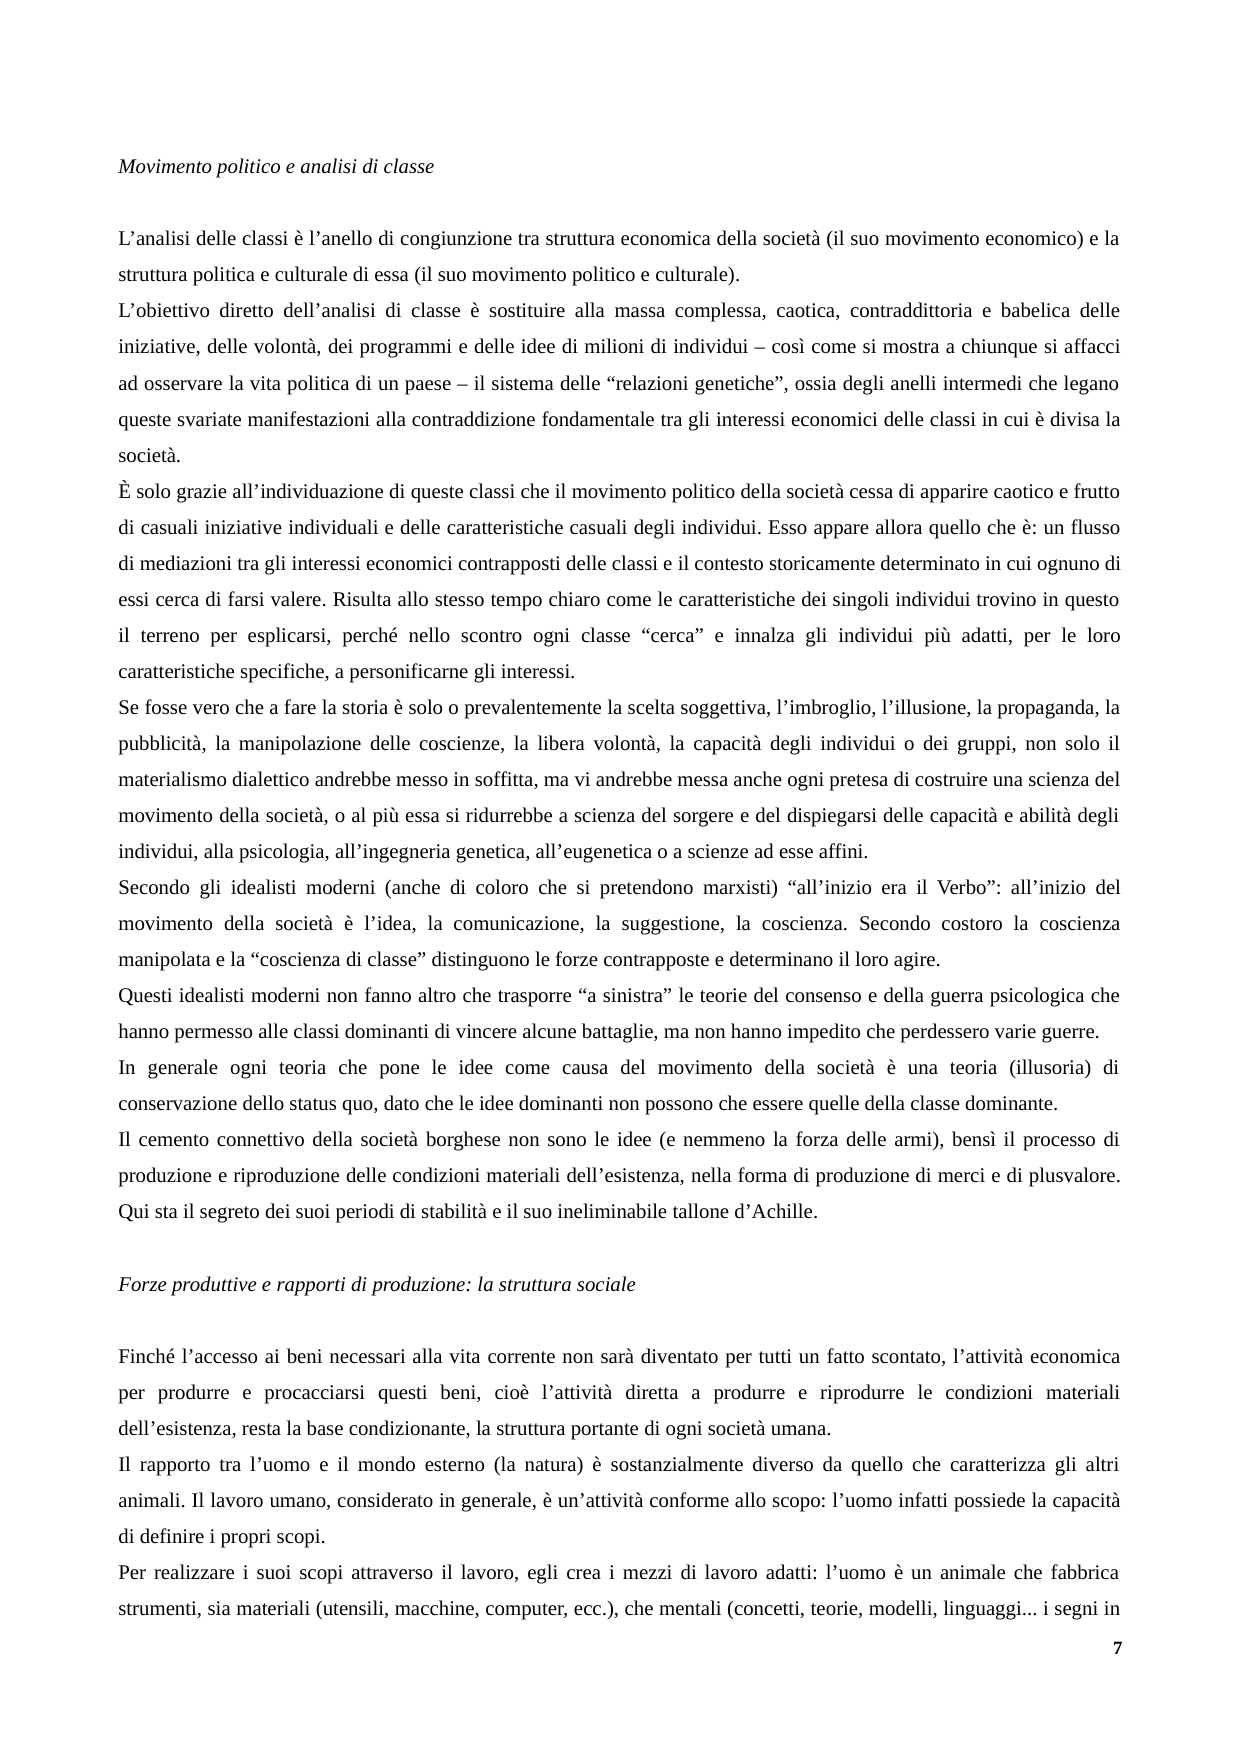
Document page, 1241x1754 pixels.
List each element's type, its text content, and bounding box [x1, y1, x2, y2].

text Secondo gli idealisti moderni (anche di coloro che si pretendono marxisti) “all’inizio era il Verbo”: all’inizio del movimento della società è l’idea, la comunicazione, la suggestione, la coscienza. Secondo costoro la coscienza manipolata e la “coscienza di classe” distinguono le forze contrapposte e determinano il loro agire. [118, 875, 1122, 971]
text Il rapporto tra l’uomo e il mondo esterno (la natura) è sostanzialmente diverso da quello che caratterizza gli altri animali. Il lavoro umano, considerato in generale, è un’attività conforme allo scopo: l’uomo infatti possiede la capacità di definire i propri scopi. [118, 1452, 1122, 1548]
text Il cemento connettivo della società borghese non sono le idee (e nemmeno la forza delle armi), bensì il processo di produzione e riproduzione delle condizioni materiali dell’esistenza, nella forma di produzione di merci e di plusvalore. Qui sta il segreto dei suoi periodi di stabilità e il suo ineliminabile tallone d’Achille. [118, 1127, 1122, 1223]
text È solo grazie all’individuazione di queste classi che il movimento politico della società cessa di apparire caotico e frutto di casuali iniziative individuali e delle caratteristiche casuali degli individui. Esso appare allora quello che è: un flusso di mediazioni tra gli interessi economici contrapposti delle classi e il contesto storicamente determinato in cui ognuno di essi cerca di farsi valere. Risulta allo stesso tempo chiaro come le caratteristiche dei singoli individui trovino in questo il terreno per esplicarsi, perché nello scontro ogni classe “cerca” e innalza gli individui più adatti, per le loro caratteristiche specifiche, a personificarne gli interessi. [118, 478, 1122, 683]
text Forze produttive e rapporti di produzione: la struttura sociale [118, 1271, 1122, 1296]
text Movimento politico e analisi di classe [118, 154, 1122, 178]
text Per realizzare i suoi scopi attraverso il lavoro, egli crea i mezzi di lavoro adatti: l’uomo è un animale che fabbrica strumenti, sia materiali (utensili, macchine, computer, ecc.), che mentali (concetti, teorie, modelli, linguaggi... i segni in [118, 1560, 1122, 1620]
text L’analisi delle classi è l’anello di congiunzione tra struttura economica della società (il suo movimento economico) e la struttura politica e culturale di essa (il suo movimento politico e culturale). [118, 226, 1122, 286]
text Se fosse vero che a fare la storia è solo o prevalentemente la scelta soggettiva, l’imbroglio, l’illusione, la propaganda, la pubblicità, la manipolazione delle coscienze, la libera volontà, la capacità degli individui o dei gruppi, non solo il materialismo dialettico andrebbe messo in soffitta, ma vi andrebbe messa anche ogni pretesa di costruire una scienza del movimento della società, o al più essa si ridurrebbe a scienza del sorgere e del dispiegarsi delle capacità e abilità degli individui, alla psicologia, all’ingegneria genetica, all’eugenetica o a scienze ad esse affini. [118, 695, 1122, 863]
text L’obiettivo diretto dell’analisi di classe è sostituire alla massa complessa, caotica, contraddittoria e babelica delle iniziative, delle volontà, dei programmi e delle idee di milioni di individui – così come si mostra a chiunque si affacci ad osservare la vita politica di un paese – il sistema delle “relazioni genetiche”, ossia degli anelli intermedi che legano queste svariate manifestazioni alla contraddizione fondamentale tra gli interessi economici delle classi in cui è divisa la società. [118, 298, 1122, 467]
text In generale ogni teoria che pone le idee come causa del movimento della società è una teoria (illusoria) di conservazione dello status quo, dato che le idee dominanti non possono che essere quelle della classe dominante. [118, 1055, 1122, 1115]
text Questi idealisti moderni non fanno altro che trasporre “a sinistra” le teorie del consenso e della guerra psicologica che hanno permesso alle classi dominanti di vincere alcune battaglie, ma non hanno impedito che perdessero varie guerre. [118, 983, 1122, 1043]
text Finché l’accesso ai beni necessari alla vita corrente non sarà diventato per tutti un fatto scontato, l’attività economica per produrre e procacciarsi questi beni, cioè l’attività diretta a produrre e riprodurre le condizioni materiali dell’esistenza, resta la base condizionante, la struttura portante di ogni società umana. [118, 1343, 1122, 1440]
